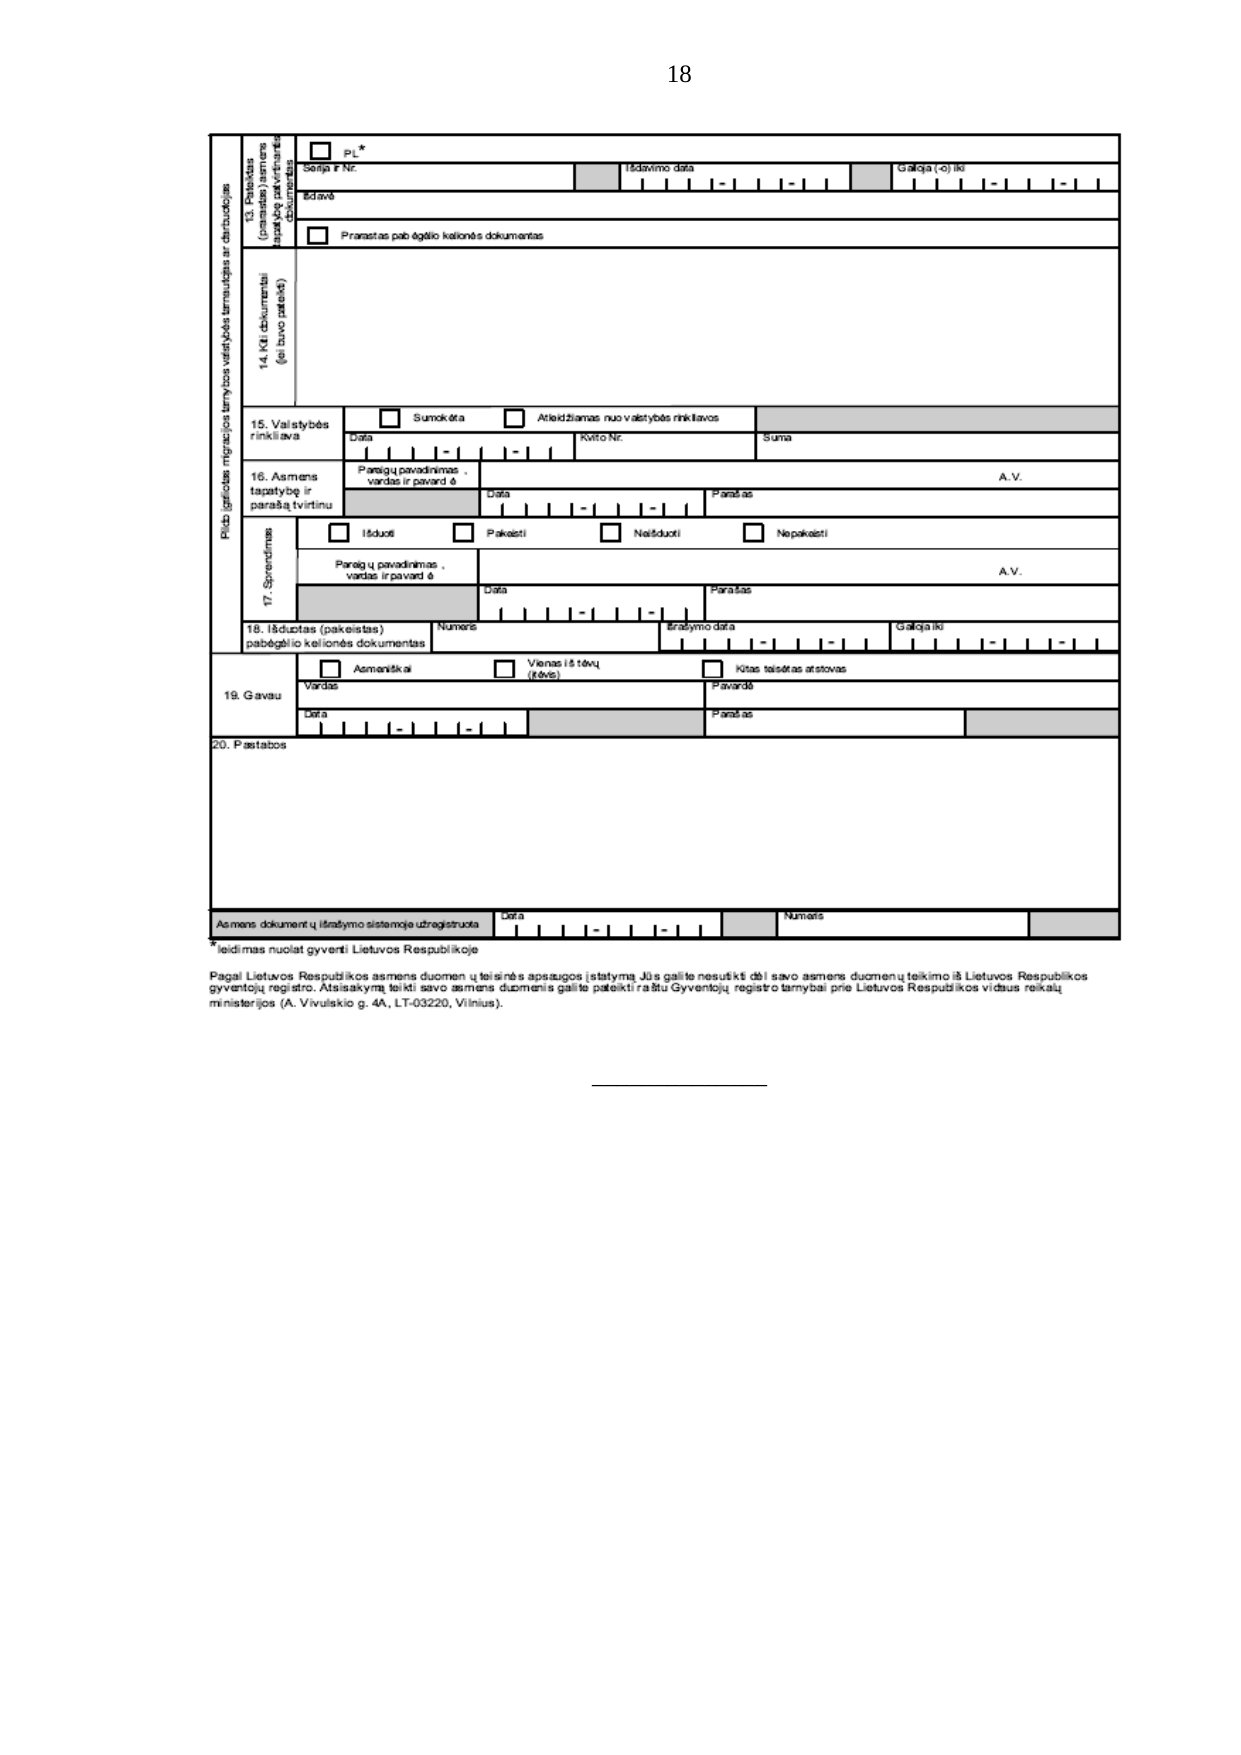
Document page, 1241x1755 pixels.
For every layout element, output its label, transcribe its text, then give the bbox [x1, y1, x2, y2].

text ______________ [177, 1061, 1181, 1089]
